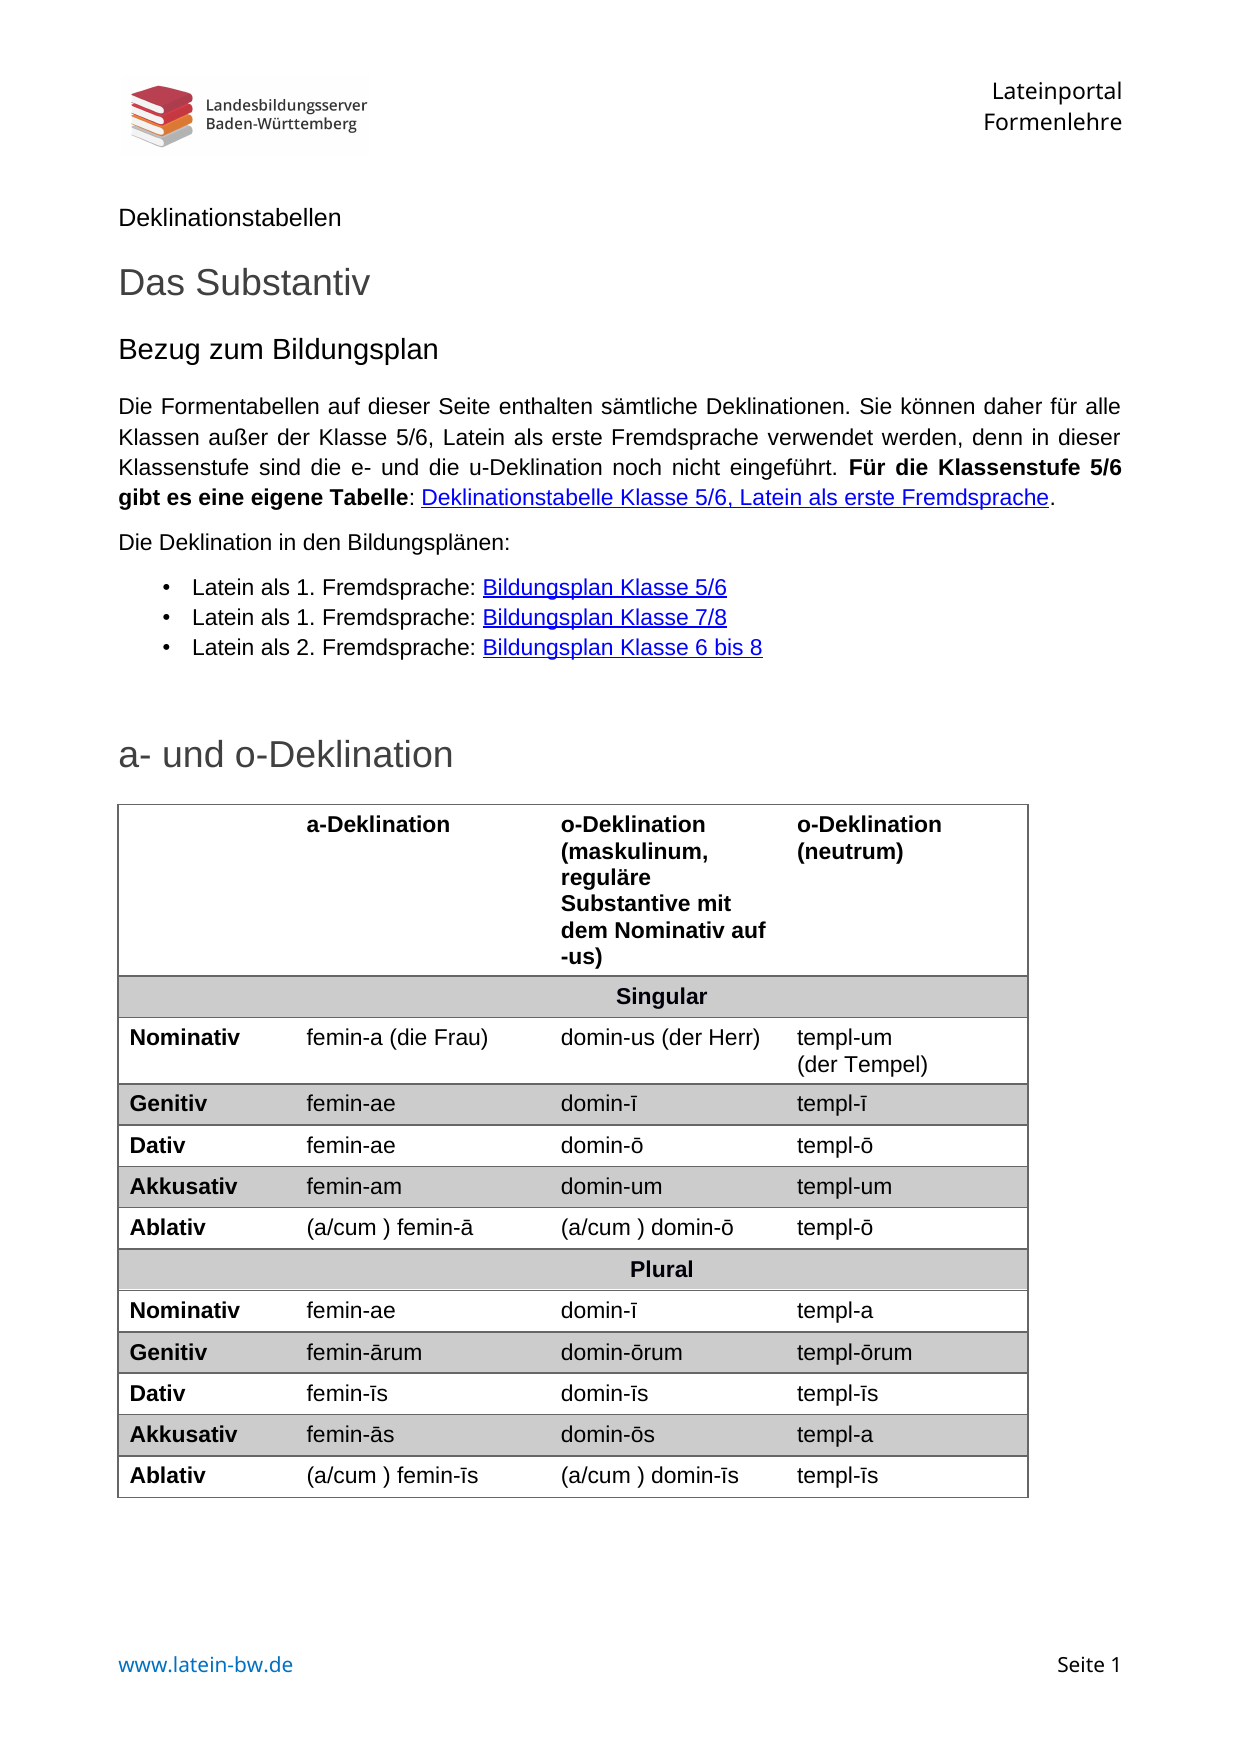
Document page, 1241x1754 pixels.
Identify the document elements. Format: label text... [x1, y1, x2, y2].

table_header o-Deklination (maskulinum, reguläre Substantive mit dem Nominativ auf -us) [549, 805, 786, 975]
table_cell Akkusativ [119, 1415, 295, 1455]
table_cell Ablativ [119, 1457, 295, 1496]
text Die Formentabellen auf dieser Seite enthalten sämtliche Deklinationen. Sie können daher für alle Klassen außer der Klasse 5/6, Latein als erste Fremdsprache verwendet werden, denn in dieser Klassenstufe sind die e- und die u-Deklination noch nicht eingeführt. Für die Klassenstufe 5/6 gibt es eine eigene Tabelle: Deklinationstabelle Klasse 5/6, Latein als erste Fremdsprache. [118, 393, 1122, 510]
subtitle Das Substantiv [118, 261, 1122, 304]
table_cell domin-ōs [549, 1415, 786, 1455]
table_cell domin-um [549, 1167, 786, 1207]
table_cell templ-īs [786, 1457, 1027, 1496]
table_cell (a/cum ) femin-īs [295, 1457, 549, 1496]
text Die Deklination in den Bildungsplänen: [118, 529, 1122, 555]
table_cell domin-īs [549, 1374, 786, 1414]
table_cell templ-ō [786, 1126, 1027, 1166]
picture [121, 75, 371, 155]
subtitle a- und o-Deklination [118, 732, 1122, 775]
text Deklinationstabellen [118, 203, 1122, 231]
table_header a-Deklination [295, 805, 549, 975]
table_cell templ-a [786, 1291, 1027, 1331]
table_cell templ-um (der Tempel) [786, 1018, 1027, 1083]
table_cell domin-ōrum [549, 1333, 786, 1372]
table_cell Dativ [119, 1126, 295, 1166]
table_cell (a/cum ) domin-ō [549, 1208, 786, 1248]
table_cell femin-am [295, 1167, 549, 1207]
table_cell (a/cum ) femin-ā [295, 1208, 549, 1248]
table_cell femin-ae [295, 1126, 549, 1166]
table_cell domin-ī [549, 1291, 786, 1331]
table_cell Genitiv [119, 1085, 295, 1124]
table_cell domin-us (der Herr) [549, 1018, 786, 1083]
table_cell femin-īs [295, 1374, 549, 1414]
table_cell templ-ōrum [786, 1333, 1027, 1372]
table_cell (a/cum ) domin-īs [549, 1457, 786, 1496]
table_cell femin-a (die Frau) [295, 1018, 549, 1083]
list Latein als 1. Fremdsprache: Bildungsplan Klasse 5/6 [162, 573, 1122, 600]
table_cell Nominativ [119, 1291, 295, 1331]
table_cell Plural [295, 1250, 1027, 1289]
table_cell templ-ī [786, 1085, 1027, 1124]
table_header [119, 805, 295, 975]
table_cell templ-ō [786, 1208, 1027, 1248]
table_cell domin-ī [549, 1085, 786, 1124]
subtitle Bezug zum Bildungsplan [118, 332, 1122, 366]
table_cell Ablativ [119, 1208, 295, 1248]
table_cell Genitiv [119, 1333, 295, 1372]
table_cell Singular [295, 977, 1027, 1017]
table_cell Akkusativ [119, 1167, 295, 1207]
table_cell [119, 1250, 295, 1289]
table_header o-Deklination (neutrum) [786, 805, 1027, 975]
table_cell [119, 977, 295, 1017]
table_cell templ-um [786, 1167, 1027, 1207]
table_cell Dativ [119, 1374, 295, 1414]
table_cell Nominativ [119, 1018, 295, 1083]
list Latein als 1. Fremdsprache: Bildungsplan Klasse 7/8 [162, 604, 1122, 630]
table_cell femin-ae [295, 1291, 549, 1331]
table_cell femin-ae [295, 1085, 549, 1124]
table_cell templ-īs [786, 1374, 1027, 1414]
table_cell domin-ō [549, 1126, 786, 1166]
table_cell templ-a [786, 1415, 1027, 1455]
list Latein als 2. Fremdsprache: Bildungsplan Klasse 6 bis 8 [162, 634, 1122, 660]
table_cell femin-ārum [295, 1333, 549, 1372]
table_cell femin-ās [295, 1415, 549, 1455]
